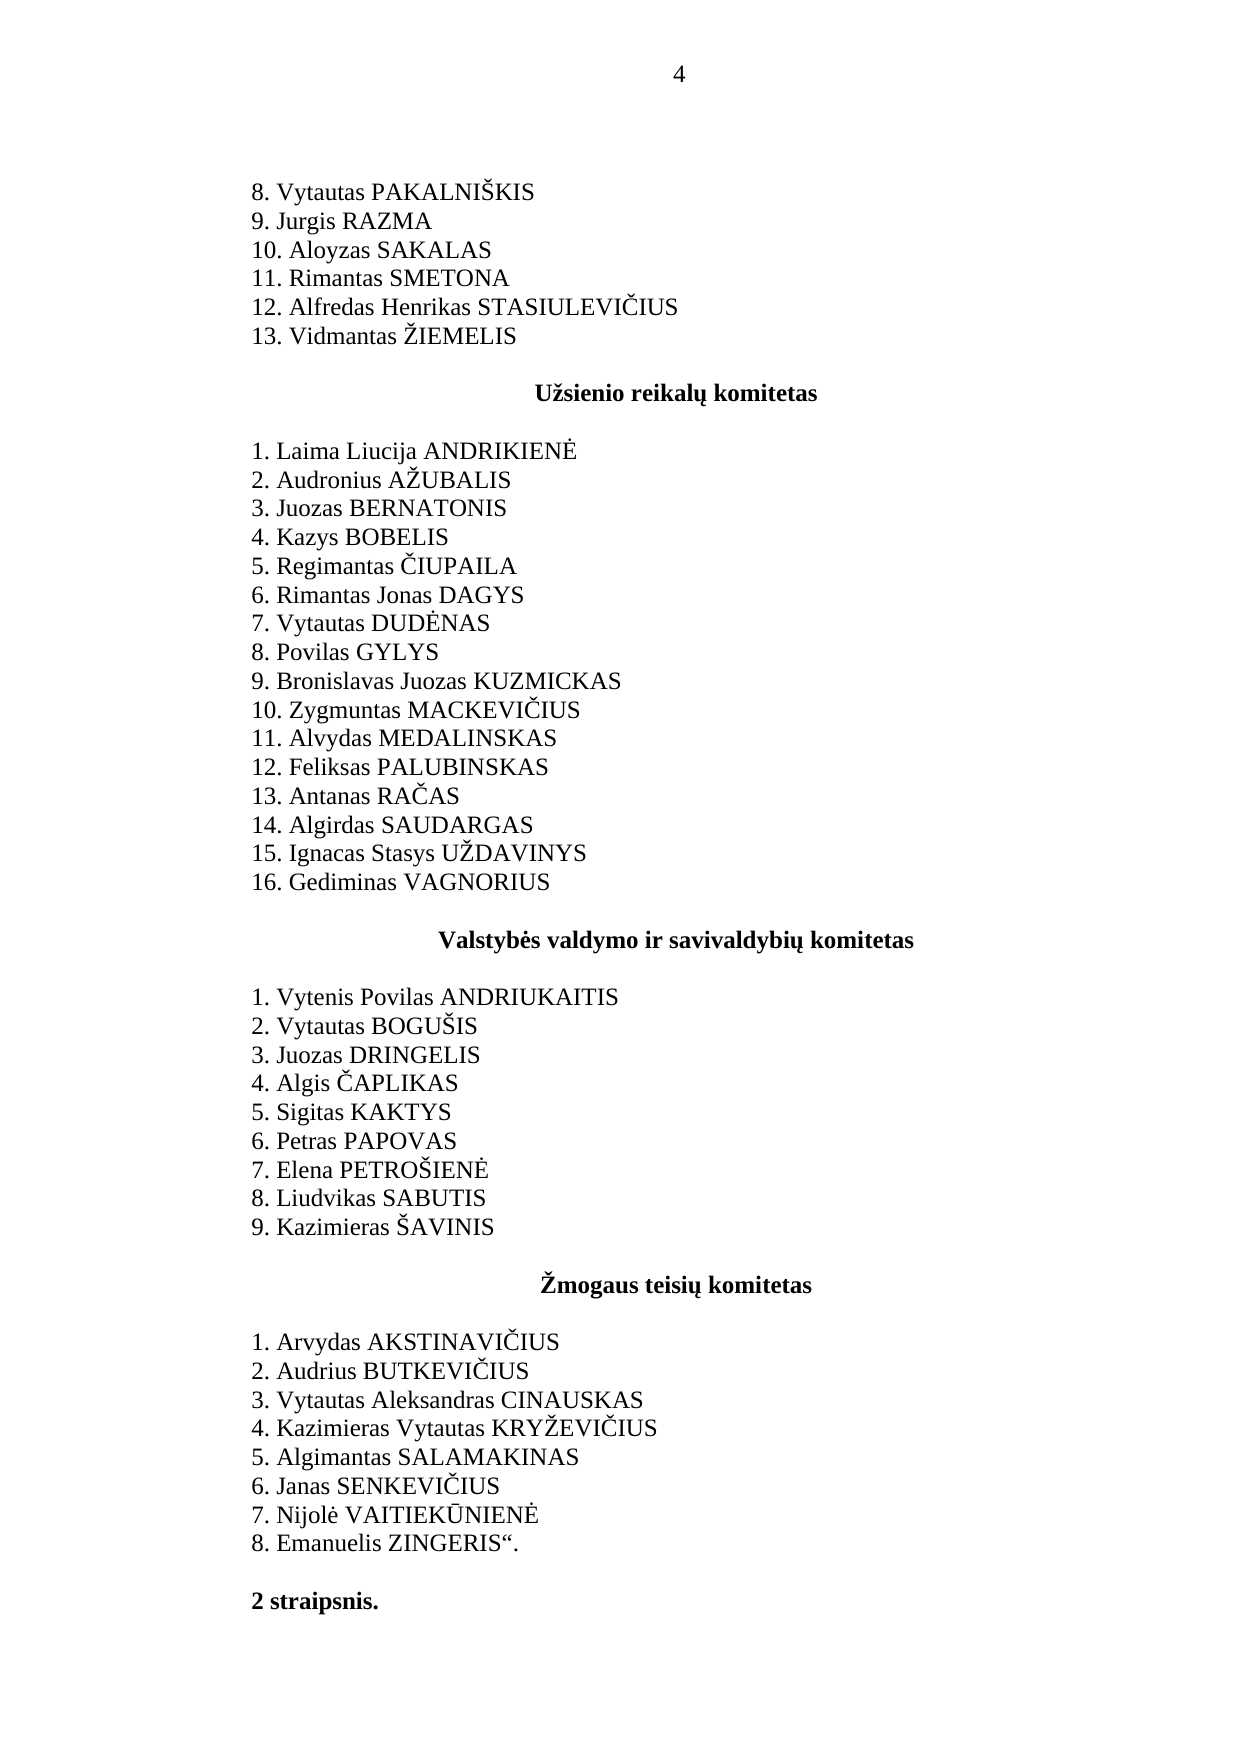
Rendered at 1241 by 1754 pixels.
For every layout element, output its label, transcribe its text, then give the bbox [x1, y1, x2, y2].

text 2. Audronius AŽUBALIS [177, 465, 1181, 493]
text 3. Juozas BERNATONIS [177, 493, 1181, 522]
text 4. Kazys BOBELIS [177, 522, 1181, 551]
text 6. Rimantas Jonas DAGYS [177, 580, 1181, 608]
text 5. Algimantas SALAMAKINAS [177, 1442, 1181, 1471]
text 6. Petras PAPOVAS [177, 1126, 1181, 1155]
text 3. Juozas DRINGELIS [177, 1040, 1181, 1068]
text 7. Elena PETROŠIENĖ [177, 1155, 1181, 1183]
text 2. Audrius BUTKEVIČIUS [177, 1356, 1181, 1385]
text 12. Feliksas PALUBINSKAS [177, 752, 1181, 781]
text 5. Sigitas KAKTYS [177, 1097, 1181, 1126]
text 13. Antanas RAČAS [177, 781, 1181, 810]
text 14. Algirdas SAUDARGAS [177, 810, 1181, 838]
text 15. Ignacas Stasys UŽDAVINYS [177, 838, 1181, 867]
text 13. Vidmantas ŽIEMELIS [177, 321, 1181, 350]
text 1. Laima Liucija ANDRIKIENĖ [177, 436, 1181, 465]
text 8. Emanuelis ZINGERIS“. [177, 1528, 1181, 1557]
text 1. Vytenis Povilas ANDRIUKAITIS [177, 982, 1181, 1011]
text 7. Nijolė VAITIEKŪNIENĖ [177, 1500, 1181, 1528]
text 2 straipsnis. [177, 1586, 1181, 1615]
text 8. Liudvikas SABUTIS [177, 1183, 1181, 1212]
text 4. Algis ČAPLIKAS [177, 1068, 1181, 1097]
text 11. Alvydas MEDALINSKAS [177, 723, 1181, 752]
text 7. Vytautas DUDĖNAS [177, 608, 1181, 637]
text Valstybės valdymo ir savivaldybių komitetas [177, 925, 1181, 953]
text 9. Bronislavas Juozas KUZMICKAS [177, 666, 1181, 695]
text 1. Arvydas AKSTINAVIČIUS [177, 1327, 1181, 1356]
text 11. Rimantas SMETONA [177, 263, 1181, 292]
text 4. Kazimieras Vytautas KRYŽEVIČIUS [177, 1413, 1181, 1442]
text 9. Jurgis RAZMA [177, 206, 1181, 235]
text 10. Zygmuntas MACKEVIČIUS [177, 695, 1181, 723]
text 5. Regimantas ČIUPAILA [177, 551, 1181, 580]
text 9. Kazimieras ŠAVINIS [177, 1212, 1181, 1241]
text 8. Povilas GYLYS [177, 637, 1181, 666]
text 10. Aloyzas SAKALAS [177, 235, 1181, 263]
text 12. Alfredas Henrikas STASIULEVIČIUS [177, 292, 1181, 321]
text Užsienio reikalų komitetas [177, 378, 1181, 407]
text 8. Vytautas PAKALNIŠKIS [177, 177, 1181, 206]
text 3. Vytautas Aleksandras CINAUSKAS [177, 1385, 1181, 1413]
text 2. Vytautas BOGUŠIS [177, 1011, 1181, 1040]
text Žmogaus teisių komitetas [177, 1270, 1181, 1298]
text 16. Gediminas VAGNORIUS [177, 867, 1181, 896]
text 6. Janas SENKEVIČIUS [177, 1471, 1181, 1500]
